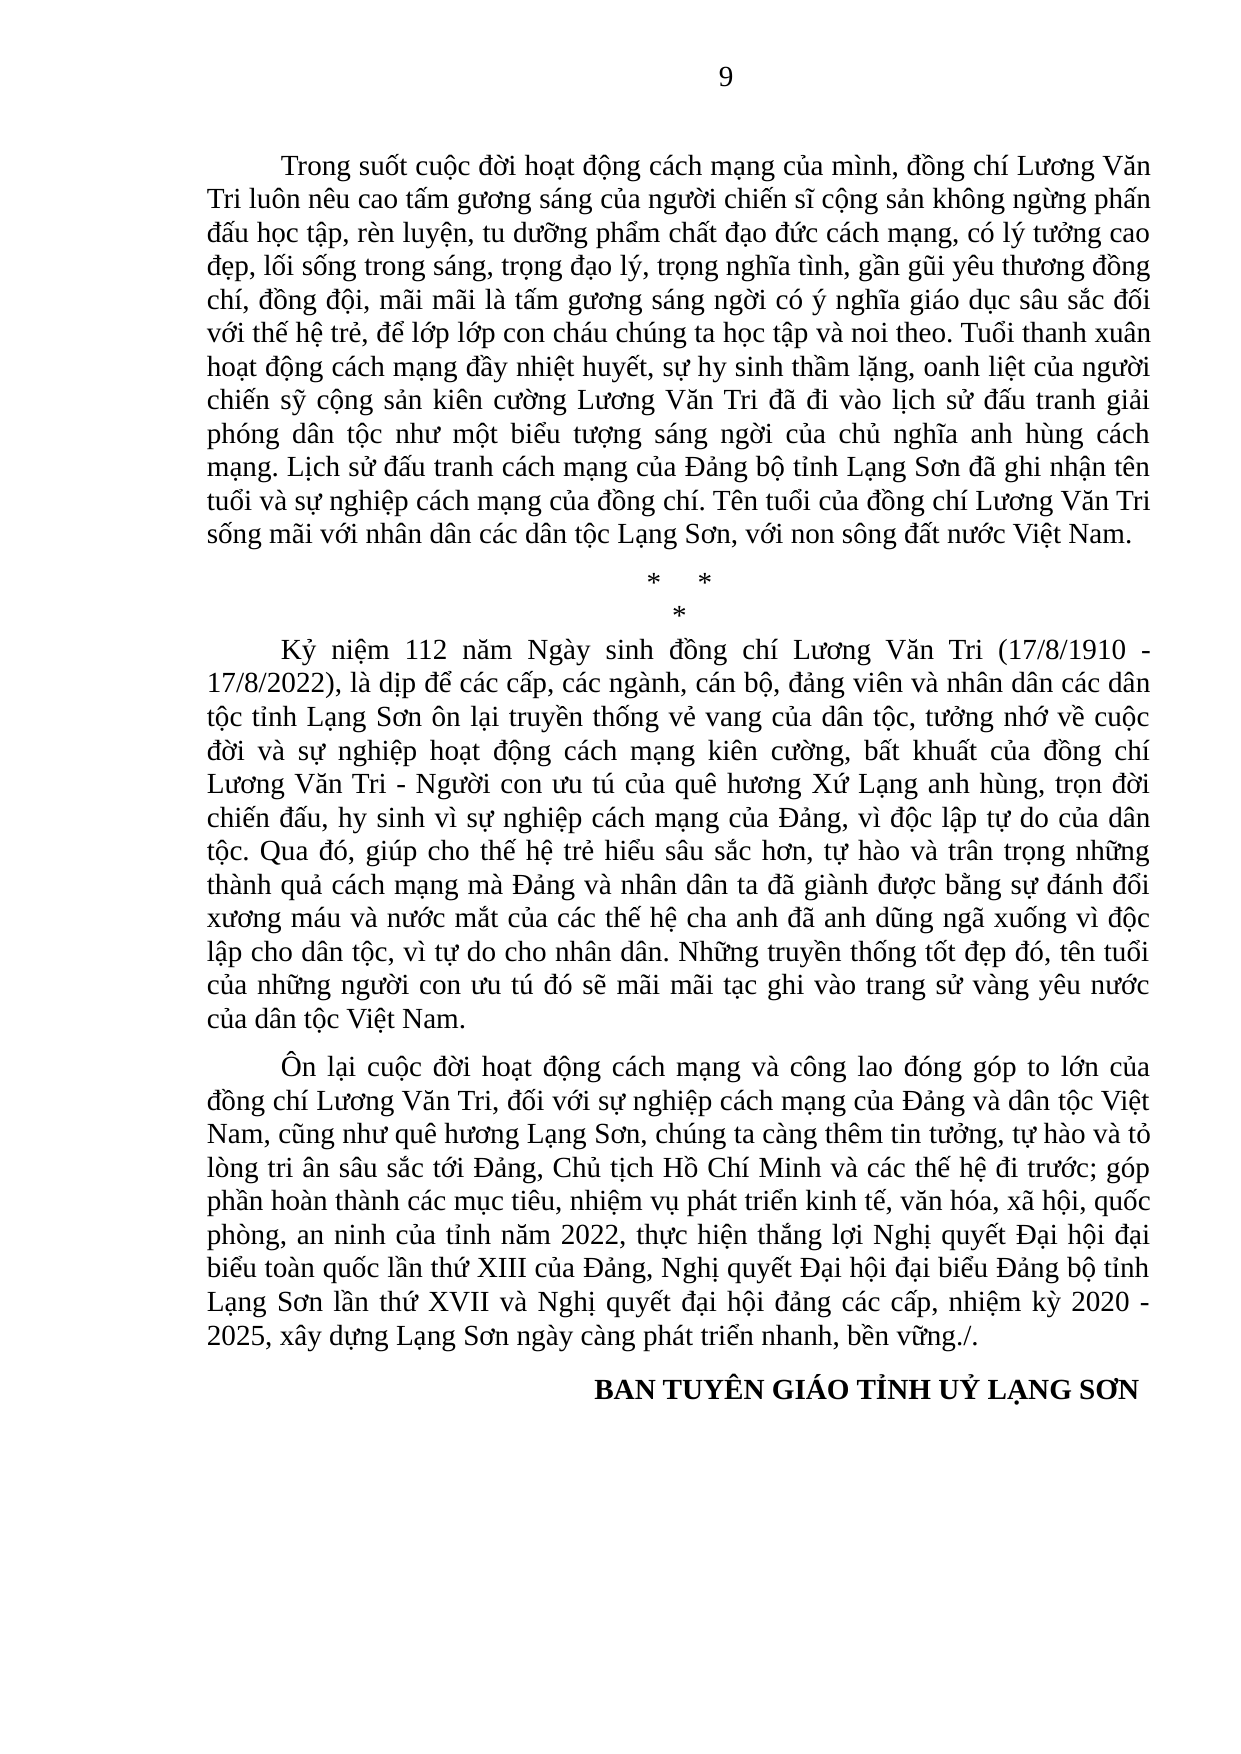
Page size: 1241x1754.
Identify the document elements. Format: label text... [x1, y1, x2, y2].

text Kỷ niệm 112 năm Ngày sinh đồng chí Lương Văn Tri (17/8/1910 - 17/8/2022), là dịp để các cấp, các ngành, cán bộ, đảng viên và nhân dân các dân tộc tỉnh Lạng Sơn ôn lại truyền thống vẻ vang của dân tộc, tưởng nhớ về cuộc đời và sự nghiệp hoạt động cách mạng kiên cường, bất khuất của đồng chí Lương Văn Tri - Người con ưu tú của quê hương Xứ Lạng anh hùng, trọn đời chiến đấu, hy sinh vì sự nghiệp cách mạng của Đảng, vì độc lập tự do của dân tộc. Qua đó, giúp cho thế hệ trẻ hiểu sâu sắc hơn, tự hào và trân trọng những thành quả cách mạng mà Đảng và nhân dân ta đã giành được bằng sự đánh đổi xương máu và nước mắt của các thế hệ cha anh đã anh dũng ngã xuống vì độc lập cho dân tộc, vì tự do cho nhân dân. Những truyền thống tốt đẹp đó, tên tuổi của những người con ưu tú đó sẽ mãi mãi tạc ghi vào trang sử vàng yêu nước của dân tộc Việt Nam. [207, 632, 1152, 1034]
text * [207, 598, 1152, 632]
text Trong suốt cuộc đời hoạt động cách mạng của mình, đồng chí Lương Văn Tri luôn nêu cao tấm gương sáng của người chiến sĩ cộng sản không ngừng phấn đấu học tập, rèn luyện, tu dưỡng phẩm chất đạo đức cách mạng, có lý tưởng cao đẹp, lối sống trong sáng, trọng đạo lý, trọng nghĩa tình, gần gũi yêu thương đồng chí, đồng đội, mãi mãi là tấm gương sáng ngời có ý nghĩa giáo dục sâu sắc đối với thế hệ trẻ, để lớp lớp con cháu chúng ta học tập và noi theo. Tuổi thanh xuân hoạt động cách mạng đầy nhiệt huyết, sự hy sinh thầm lặng, oanh liệt của người chiến sỹ cộng sản kiên cường Lương Văn Tri đã đi vào lịch sử đấu tranh giải phóng dân tộc như một biểu tượng sáng ngời của chủ nghĩa anh hùng cách mạng. Lịch sử đấu tranh cách mạng của Đảng bộ tỉnh Lạng Sơn đã ghi nhận tên tuổi và sự nghiệp cách mạng của đồng chí. Tên tuổi của đồng chí Lương Văn Tri sống mãi với nhân dân các dân tộc Lạng Sơn, với non sông đất nước Việt Nam. [207, 148, 1152, 550]
text * * [207, 565, 1152, 598]
text BAN TUYÊN GIÁO TỈNH UỶ LẠNG SƠN [207, 1372, 1152, 1405]
text Ôn lại cuộc đời hoạt động cách mạng và công lao đóng góp to lớn của đồng chí Lương Văn Tri, đối với sự nghiệp cách mạng của Đảng và dân tộc Việt Nam, cũng như quê hương Lạng Sơn, chúng ta càng thêm tin tưởng, tự hào và tỏ lòng tri ân sâu sắc tới Đảng, Chủ tịch Hồ Chí Minh và các thế hệ đi trước; góp phần hoàn thành các mục tiêu, nhiệm vụ phát triển kinh tế, văn hóa, xã hội, quốc phòng, an ninh của tỉnh năm 2022, thực hiện thắng lợi Nghị quyết Đại hội đại biểu toàn quốc lần thứ XIII của Đảng, Nghị quyết Đại hội đại biểu Đảng bộ tỉnh Lạng Sơn lần thứ XVII và Nghị quyết đại hội đảng các cấp, nhiệm kỳ 2020 - 2025, xây dựng Lạng Sơn ngày càng phát triển nhanh, bền vững./. [207, 1049, 1152, 1351]
